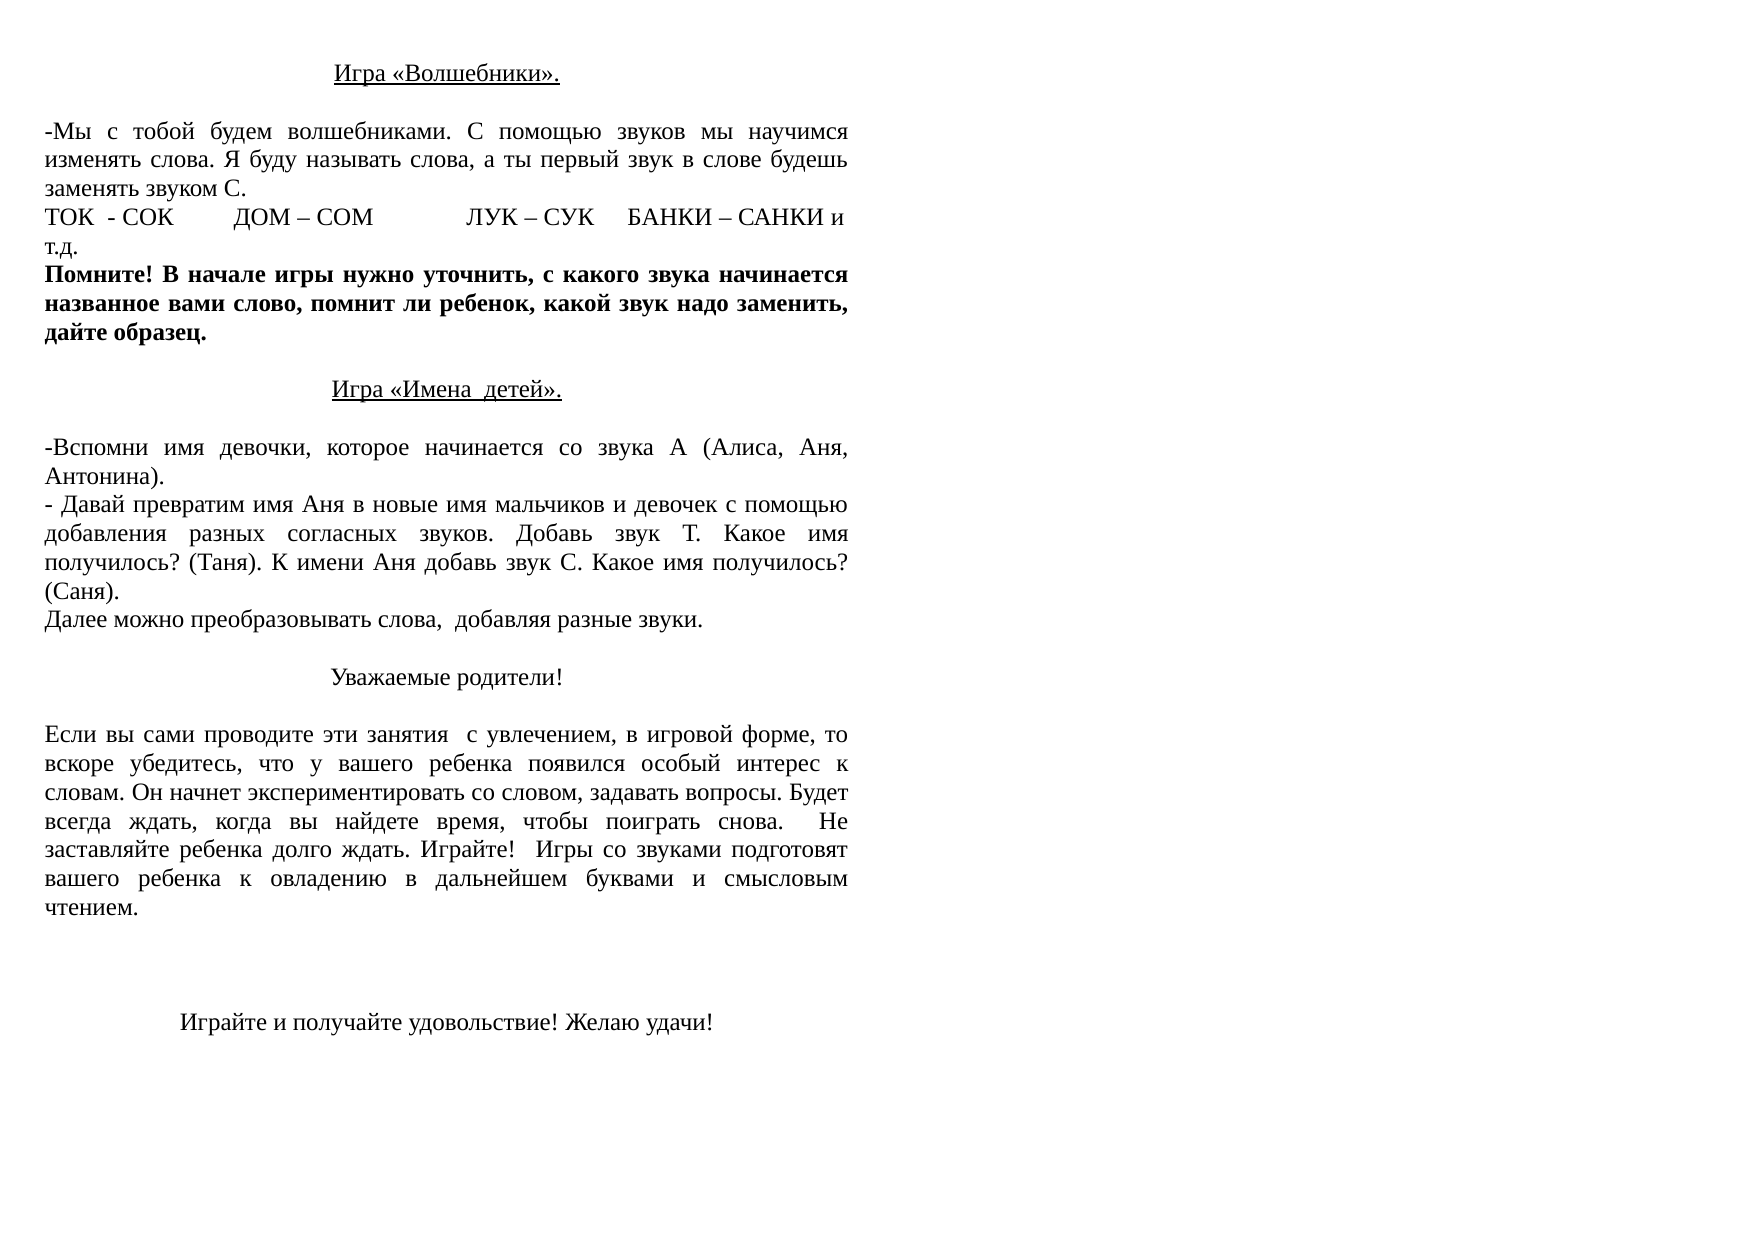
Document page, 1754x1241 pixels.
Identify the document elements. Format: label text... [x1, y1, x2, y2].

text Далее можно преобразовывать слова, добавляя разные звуки. [44, 604, 849, 633]
text Игра «Имена детей». [44, 374, 849, 403]
text Игра «Волшебники». [44, 58, 849, 87]
text Уважаемые родители! [44, 662, 849, 691]
text -Мы с тобой будем волшебниками. С помощью звуков мы научимся изменять слова. Я буду называть слова, а ты первый звук в слове будешь заменять звуком С. [44, 116, 849, 202]
text ТОК - СОК ДОМ – СОМ ЛУК – СУК БАНКИ – САНКИ и т.д. [44, 202, 849, 259]
text -Вспомни имя девочки, которое начинается со звука А (Алиса, Аня, Антонина). [44, 432, 849, 489]
text Если вы сами проводите эти занятия с увлечением, в игровой форме, то вскоре убедитесь, что у вашего ребенка появился особый интерес к словам. Он начнет экспериментировать со словом, задавать вопросы. Будет всегда ждать, когда вы найдете время, чтобы поиграть снова. Не заставляйте ребенка долго ждать. Играйте! Игры со звуками подготовят вашего ребенка к овладению в дальнейшем буквами и смысловым чтением. [44, 719, 849, 921]
text Играйте и получайте удовольствие! Желаю удачи! [44, 1007, 849, 1036]
text Помните! В начале игры нужно уточнить, с какого звука начинается названное вами слово, помнит ли ребенок, какой звук надо заменить, дайте образец. [44, 259, 849, 346]
text - Давай превратим имя Аня в новые имя мальчиков и девочек с помощью добавления разных согласных звуков. Добавь звук Т. Какое имя получилось? (Таня). К имени Аня добавь звук С. Какое имя получилось? (Саня). [44, 489, 849, 604]
